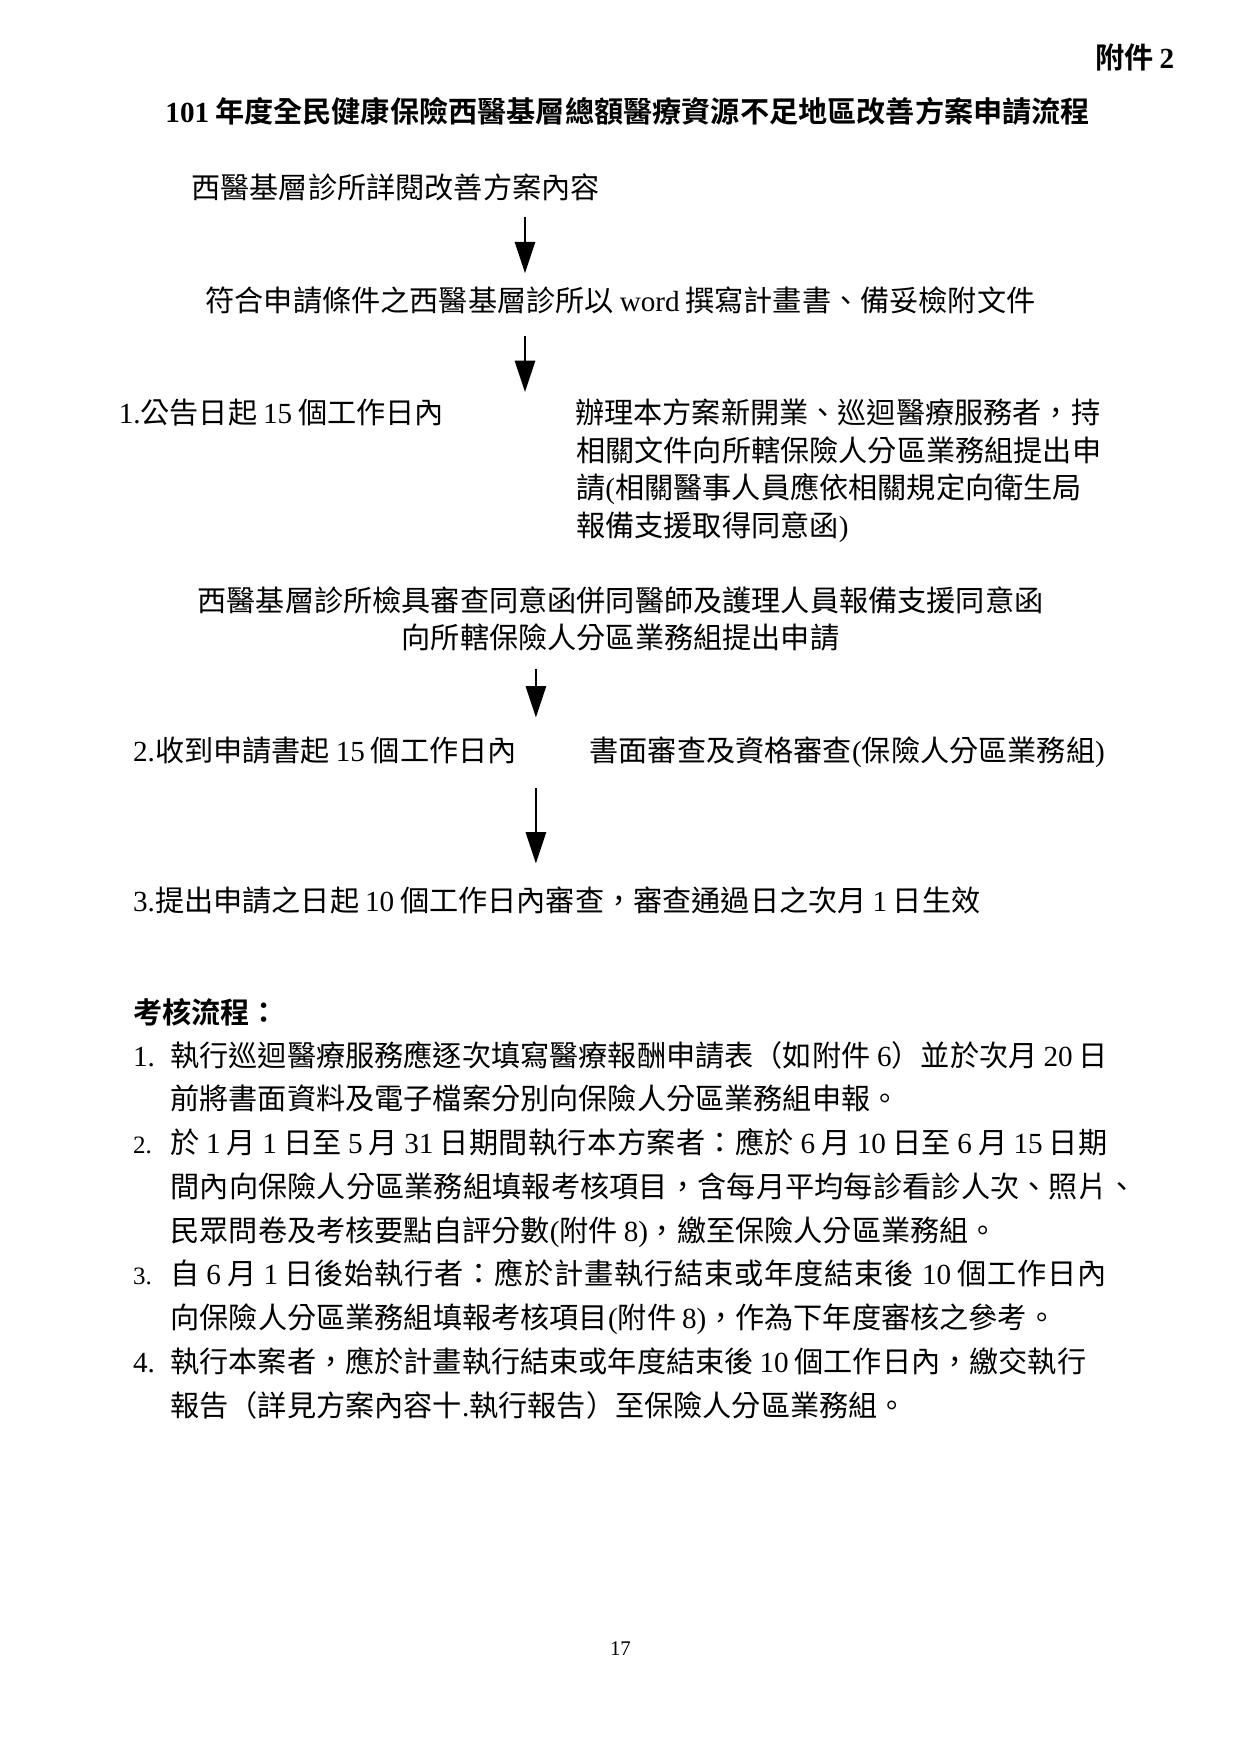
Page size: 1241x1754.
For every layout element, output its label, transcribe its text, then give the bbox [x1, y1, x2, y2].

text 101年度全民健康保險西醫基層總額醫療資源不足地區改善方案申請流程 [158, 89, 1137, 131]
list 執行本案者，應於計畫執行結束或年度結束後10個工作日內，繳交執行報告（詳見方案內容十.執行報告）至保險人分區業務組。 [133, 1337, 1107, 1425]
text 符合申請條件之西醫基層診所以word撰寫計畫書、備妥檢附文件 [133, 281, 1107, 318]
text 西醫基層診所檢具審查同意函併同醫師及護理人員報備支援同意函 [133, 581, 1107, 618]
text 1.公告日起15個工作日內 辦理本方案新開業、巡迴醫療服務者，持相關文件向所轄保險人分區業務組提出申請(相關醫事人員應依相關規定向衛生局報備支援取得同意函) [118, 393, 1107, 543]
text 西醫基層診所詳閱改善方案內容 [133, 168, 1107, 206]
text 3.提出申請之日起10個工作日內審查，審查通過日之次月1日生效 [133, 881, 1107, 918]
text 附件2 [1085, 45, 1183, 74]
list 於1月1日至5月31日期間執行本方案者：應於6月10日至6月15日期間內向保險人分區業務組填報考核項目，含每月平均每診看診人次、照片、民眾問卷及考核要點自評分數(附件8)，繳至保險人分區業務組。 [133, 1118, 1107, 1250]
text 考核流程： [133, 993, 1107, 1031]
list 自6月1日後始執行者：應於計畫執行結束或年度結束後10個工作日內向保險人分區業務組填報考核項目(附件8)，作為下年度審核之參考。 [133, 1250, 1107, 1337]
list 執行巡迴醫療服務應逐次填寫醫療報酬申請表（如附件6）並於次月20日前將書面資料及電子檔案分別向保險人分區業務組申報。 [133, 1031, 1107, 1118]
text 向所轄保險人分區業務組提出申請 [133, 618, 1107, 656]
text 2.收到申請書起15個工作日內 書面審查及資格審查(保險人分區業務組) [133, 731, 1107, 768]
